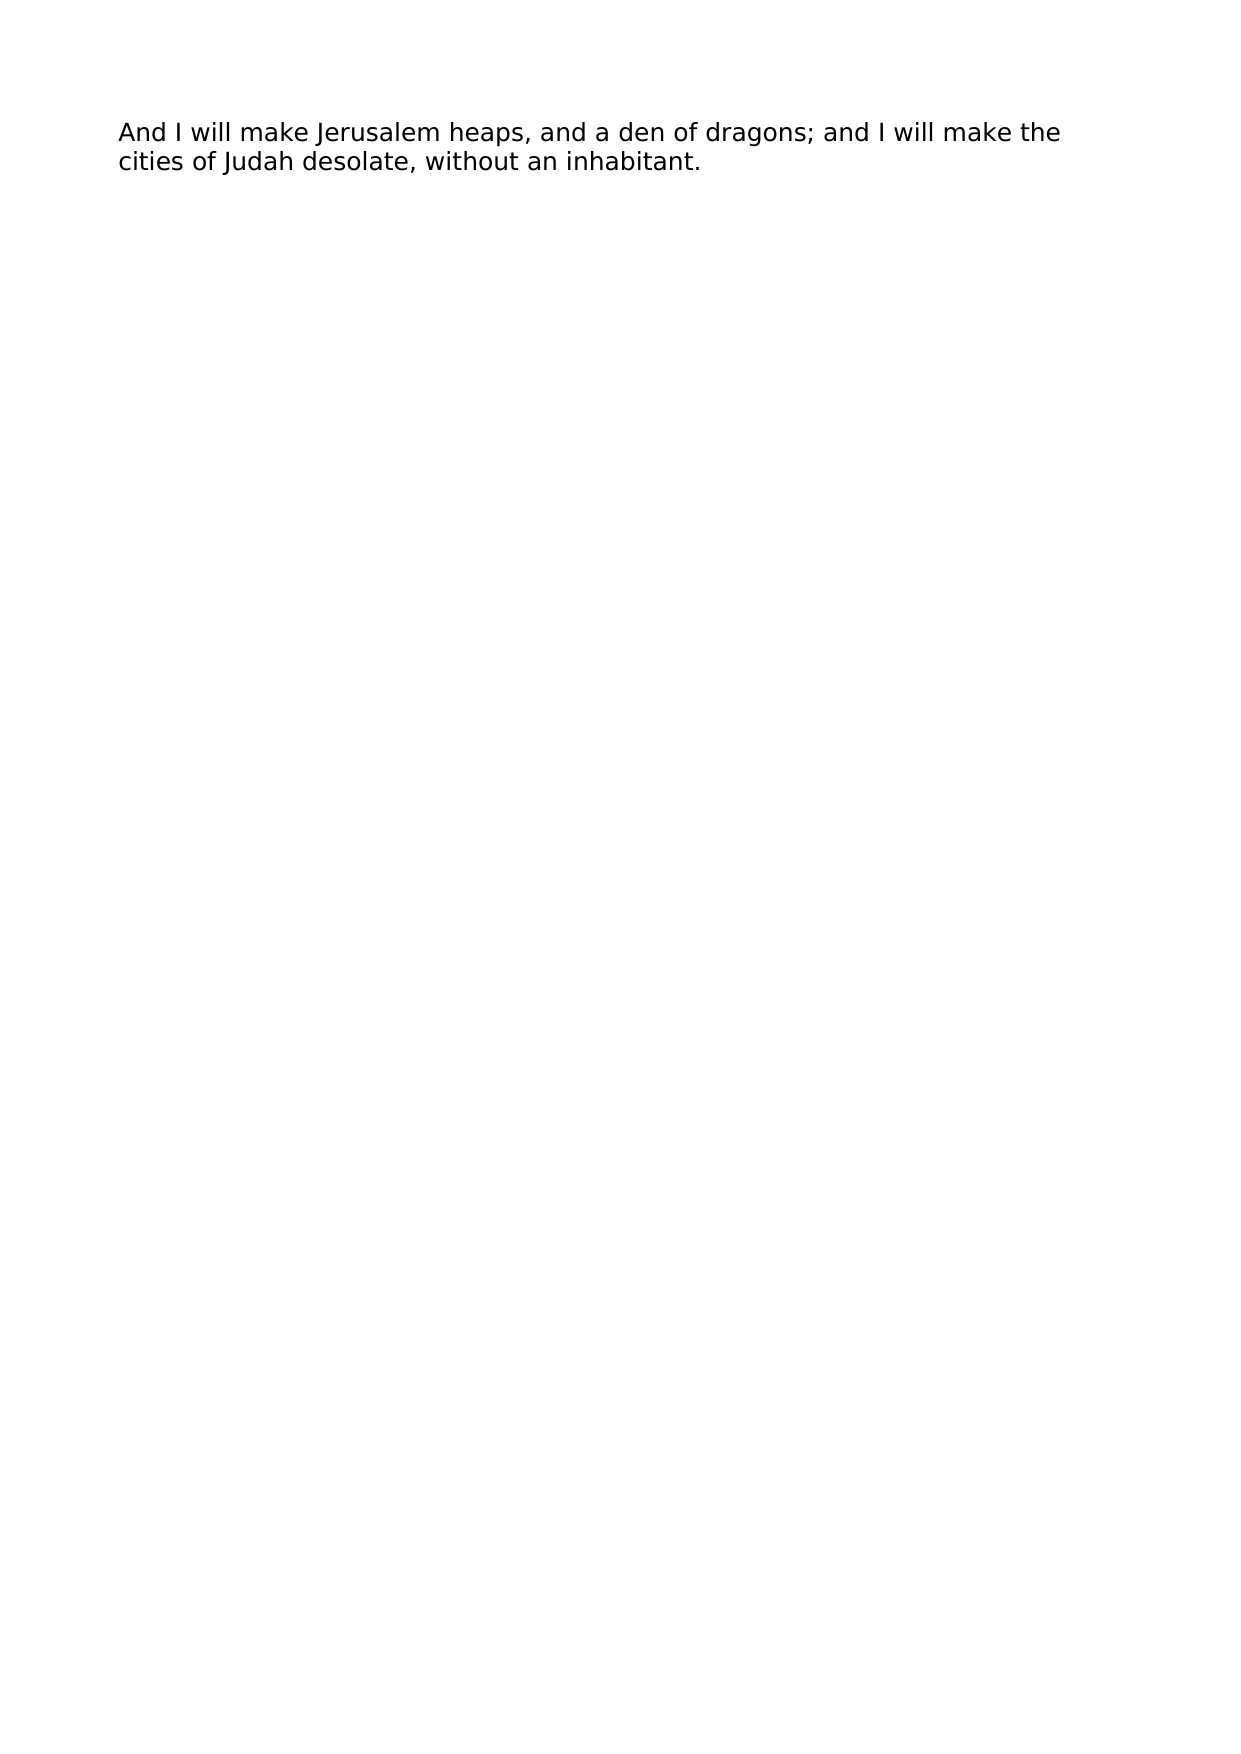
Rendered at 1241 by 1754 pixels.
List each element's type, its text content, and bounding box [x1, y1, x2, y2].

text And I will make Jerusalem heaps, and a den of dragons; and I will make the cities of Judah desolate, without an inhabitant. [118, 118, 1122, 176]
